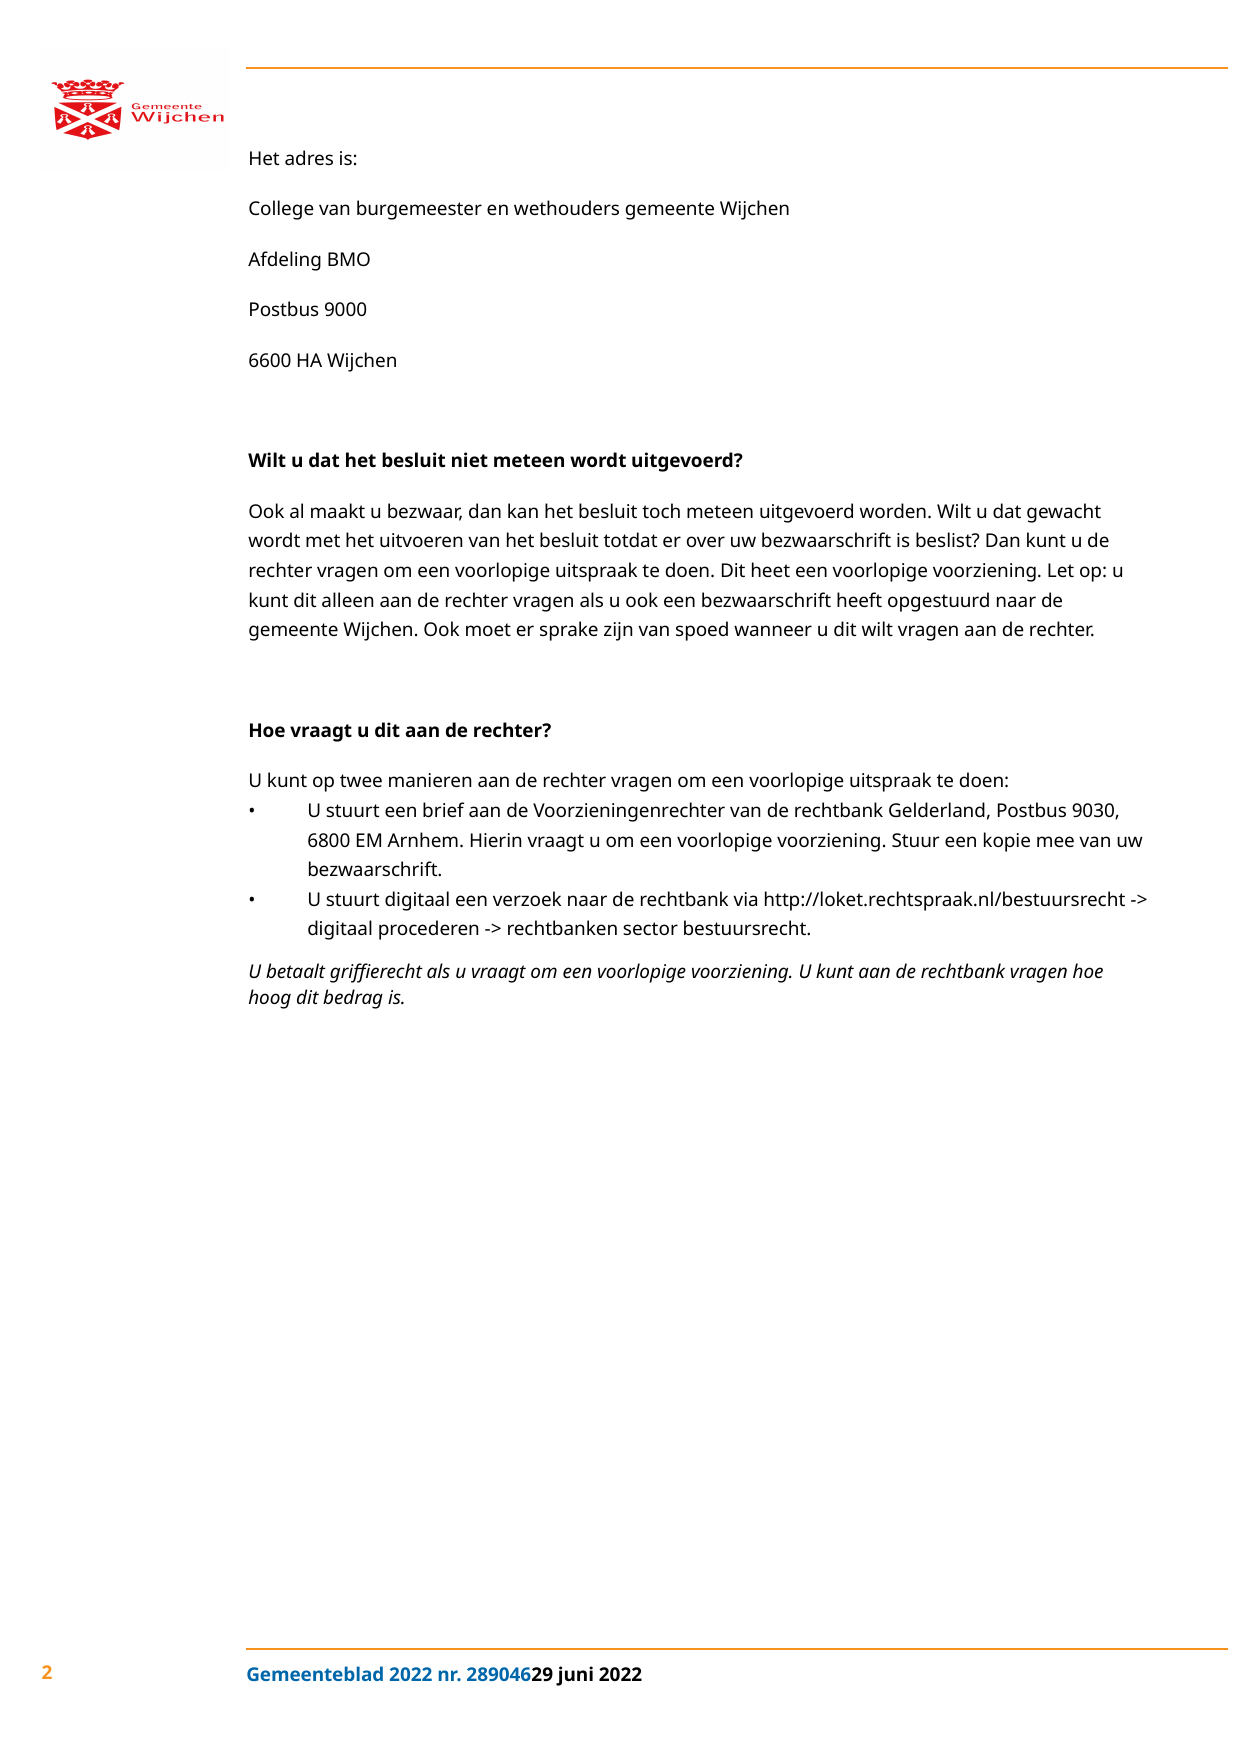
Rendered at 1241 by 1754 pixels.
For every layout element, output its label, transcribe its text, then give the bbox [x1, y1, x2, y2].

text Postbus 9000 [248, 296, 1152, 322]
text Afdeling BMO [248, 246, 1152, 272]
text Wilt u dat het besluit niet meteen wordt uitgevoerd? [248, 448, 1152, 473]
picture [41, 47, 231, 172]
text Hoe vraagt u dit aan de rechter? [248, 717, 1152, 743]
text Ook al maakt u bezwaar, dan kan het besluit toch meteen uitgevoerd worden. Wilt u dat gewacht wordt met het uitvoeren van het besluit totdat er over uw bezwaarschrift is beslist? Dan kunt u de rechter vragen om een voorlopige uitspraak te doen. Dit heet een voorlopige voorziening. Let op: u kunt dit alleen aan de rechter vragen als u ook een bezwaarschrift heeft opgestuurd naar de gemeente Wijchen. Ook moet er sprake zijn van spoed wanneer u dit wilt vragen aan de rechter. [248, 498, 1152, 642]
list U stuurt een brief aan de Voorzieningenrechter van de rechtbank Gelderland, Postbus 9030, 6800 EM Arnhem. Hierin vraagt u om een voorlopige voorziening. Stuur een kopie mee van uw bezwaarschrift. [248, 797, 1152, 882]
text College van burgemeester en wethouders gemeente Wijchen [248, 196, 1152, 221]
list U stuurt digitaal een verzoek naar de rechtbank via http://loket.rechtspraak.nl/bestuursrecht -> digitaal procederen -> rechtbanken sector bestuursrecht. [248, 886, 1152, 941]
text 6600 HA Wijchen [248, 347, 1152, 373]
text Het adres is: [248, 145, 1152, 171]
text U kunt op twee manieren aan de rechter vragen om een voorlopige uitspraak te doen: [248, 768, 1152, 793]
text U betaalt griffierecht als u vraagt om een voorlopige voorziening. U kunt aan de rechtbank vragen hoe hoog dit bedrag is. [248, 959, 1152, 1010]
